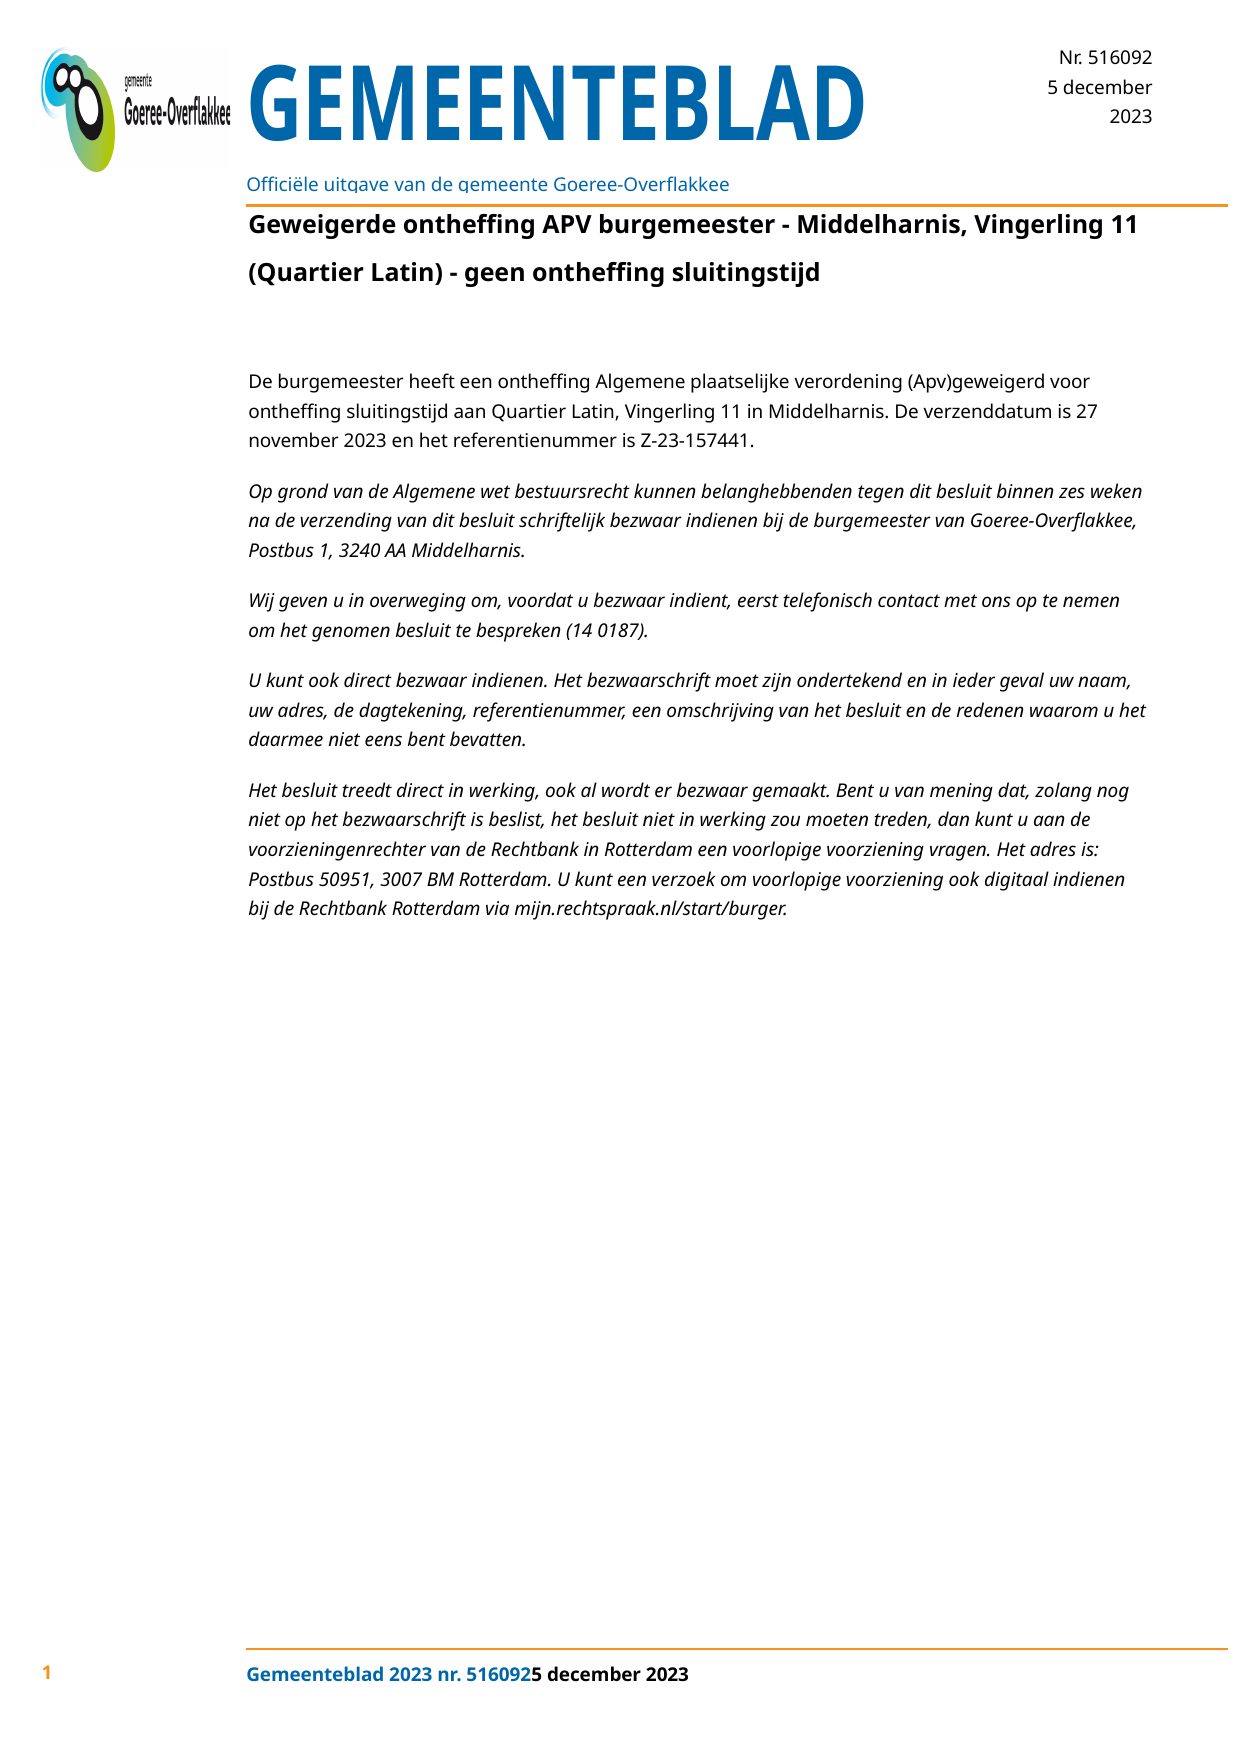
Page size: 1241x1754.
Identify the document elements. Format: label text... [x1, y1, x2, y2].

text Geweigerde ontheffing APV burgemeester - Middelharnis, Vingerling 11 (Quartier Latin) - geen ontheffing sluitingstijd [248, 207, 1152, 288]
text U kunt ook direct bezwaar indienen. Het bezwaarschrift moet zijn ondertekend en in ieder geval uw naam, uw adres, de dagtekening, referentienummer, een omschrijving van het besluit en de redenen waarom u het daarmee niet eens bent bevatten. [248, 667, 1152, 752]
text Op grond van de Algemene wet bestuursrecht kunnen belanghebbenden tegen dit besluit binnen zes weken na de verzending van dit besluit schriftelijk bezwaar indienen bij de burgemeester van Goeree-Overflakkee, Postbus 1, 3240 AA Middelharnis. [248, 478, 1152, 563]
text Wij geven u in overweging om, voordat u bezwaar indient, eerst telefonisch contact met ons op te nemen om het genomen besluit te bespreken (14 0187). [248, 587, 1152, 643]
picture [41, 47, 231, 172]
text Het besluit treedt direct in werking, ook al wordt er bezwaar gemaakt. Bent u van mening dat, zolang nog niet op het bezwaarschrift is beslist, het besluit niet in werking zou moeten treden, dan kunt u aan de voorzieningenrechter van de Rechtbank in Rotterdam een voorlopige voorziening vragen. Het adres is: Postbus 50951, 3007 BM Rotterdam. U kunt een verzoek om voorlopige voorziening ook digitaal indienen bij de Rechtbank Rotterdam via mijn.rechtspraak.nl/start/burger. [248, 777, 1152, 921]
text De burgemeester heeft een ontheffing Algemene plaatselijke verordening (Apv)geweigerd voor ontheffing sluitingstijd aan Quartier Latin, Vingerling 11 in Middelharnis. De verzenddatum is 27 november 2023 en het referentienummer is Z-23-157441. [248, 368, 1152, 453]
